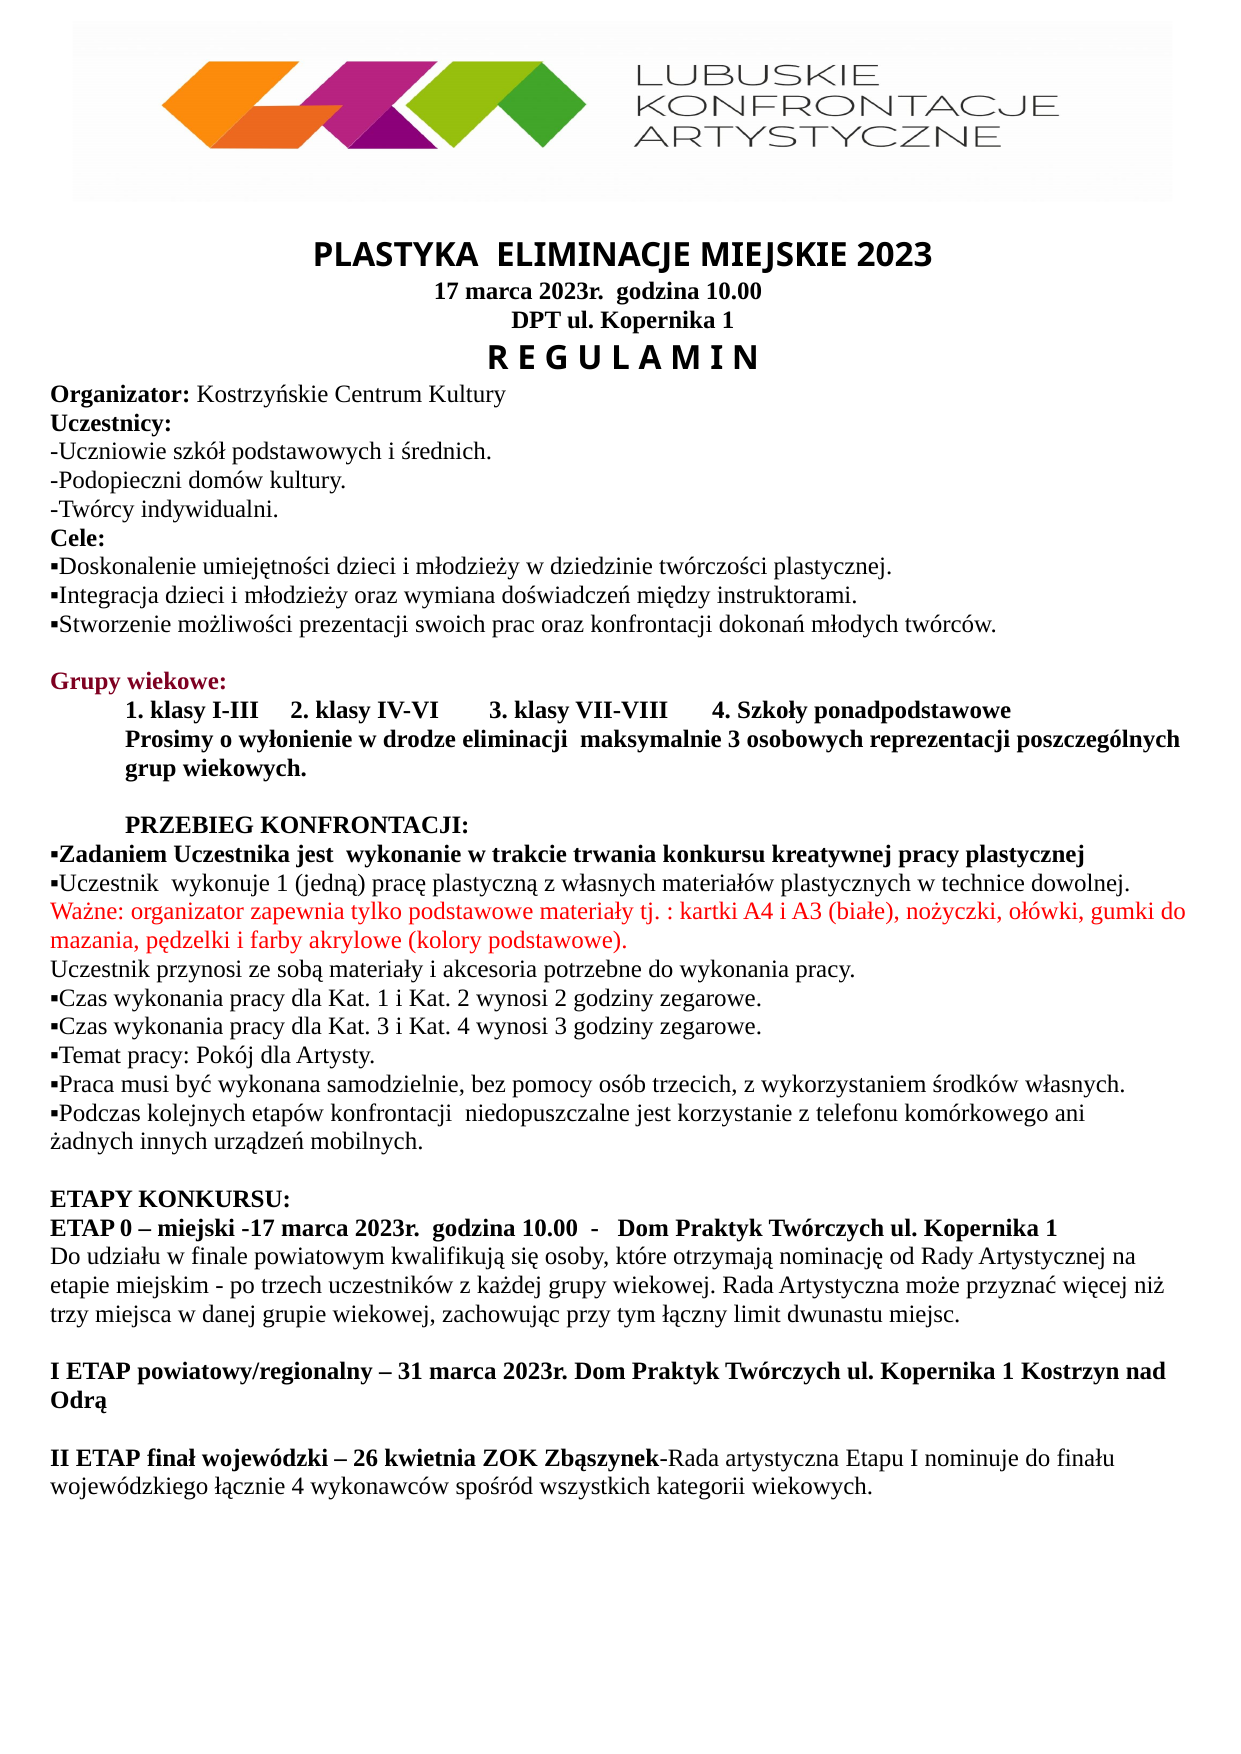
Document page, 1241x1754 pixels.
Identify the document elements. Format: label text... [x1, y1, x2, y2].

text Uczestnik przynosi ze sobą materiały i akcesoria potrzebne do wykonania pracy. [50, 954, 1195, 983]
text ▪Doskonalenie umiejętności dzieci i młodzieży w dziedzinie twórczości plastycznej. [50, 551, 1195, 580]
text ▪Praca musi być wykonana samodzielnie, bez pomocy osób trzecich, z wykorzystaniem środków własnych. [50, 1069, 1195, 1098]
text -Uczniowie szkół podstawowych i średnich. [50, 436, 1195, 465]
text ▪Temat pracy: Pokój dla Artysty. [50, 1040, 1195, 1069]
text R E G U L A M I N [50, 333, 1195, 379]
text ▪Czas wykonania pracy dla Kat. 1 i Kat. 2 wynosi 2 godziny zegarowe. [50, 983, 1195, 1011]
text ETAPY KONKURSU: [50, 1184, 1195, 1213]
picture [72, 21, 1173, 202]
text Grupy wiekowe: [50, 666, 1195, 695]
text ▪Czas wykonania pracy dla Kat. 3 i Kat. 4 wynosi 3 godziny zegarowe. [50, 1011, 1195, 1040]
text ▪Podczas kolejnych etapów konfrontacji niedopuszczalne jest korzystanie z telefonu komórkowego ani [50, 1098, 1195, 1126]
text żadnych innych urządzeń mobilnych. [50, 1126, 1195, 1155]
text -Twórcy indywidualni. [50, 494, 1195, 523]
text ▪Stworzenie możliwości prezentacji swoich prac oraz konfrontacji dokonań młodych twórców. [50, 609, 1195, 638]
text Uczestnicy: [50, 408, 1195, 436]
text Do udziału w finale powiatowym kwalifikują się osoby, które otrzymają nominację od Rady Artystycznej na etapie miejskim - po trzech uczestników z każdej grupy wiekowej. Rada Artystyczna może przyznać więcej niż trzy miejsca w danej grupie wiekowej, zachowując przy tym łączny limit dwunastu miejsc. [50, 1241, 1195, 1328]
text I ETAP powiatowy/regionalny – 31 marca 2023r. Dom Praktyk Twórczych ul. Kopernika 1 Kostrzyn nad Odrą [50, 1356, 1195, 1414]
text ETAP 0 – miejski -17 marca 2023r. godzina 10.00 - Dom Praktyk Twórczych ul. Kopernika 1 [50, 1213, 1195, 1241]
text DPT ul. Kopernika 1 [50, 305, 1195, 333]
text ▪Integracja dzieci i młodzieży oraz wymiana doświadczeń między instruktorami. [50, 580, 1195, 609]
text Organizator: Kostrzyńskie Centrum Kultury [50, 379, 1195, 408]
text II ETAP finał wojewódzki – 26 kwietnia ZOK Zbąszynek-Rada artystyczna Etapu I nominuje do finału wojewódzkiego łącznie 4 wykonawców spośród wszystkich kategorii wiekowych. [50, 1443, 1195, 1500]
text -Podopieczni domów kultury. [50, 465, 1195, 494]
list Prosimy o wyłonienie w drodze eliminacji maksymalnie 3 osobowych reprezentacji poszczególnych grup wiekowych. [87, 724, 1195, 781]
list PRZEBIEG KONFRONTACJI: [87, 810, 1195, 839]
text Cele: [50, 523, 1195, 551]
text ▪Uczestnik wykonuje 1 (jedną) pracę plastyczną z własnych materiałów plastycznych w technice dowolnej. Ważne: organizator zapewnia tylko podstawowe materiały tj. : kartki A4 i A3 (białe), nożyczki, ołówki, gumki do mazania, pędzelki i farby akrylowe (kolory podstawowe). [50, 868, 1195, 954]
text PLASTYKA ELIMINACJE MIEJSKIE 2023 [50, 231, 1195, 276]
list 1. klasy I-III 2. klasy IV-VI 3. klasy VII-VIII 4. Szkoły ponadpodstawowe [87, 695, 1195, 724]
text ▪Zadaniem Uczestnika jest wykonanie w trakcie trwania konkursu kreatywnej pracy plastycznej [50, 839, 1195, 868]
text 17 marca 2023r. godzina 10.00 [50, 276, 1195, 305]
